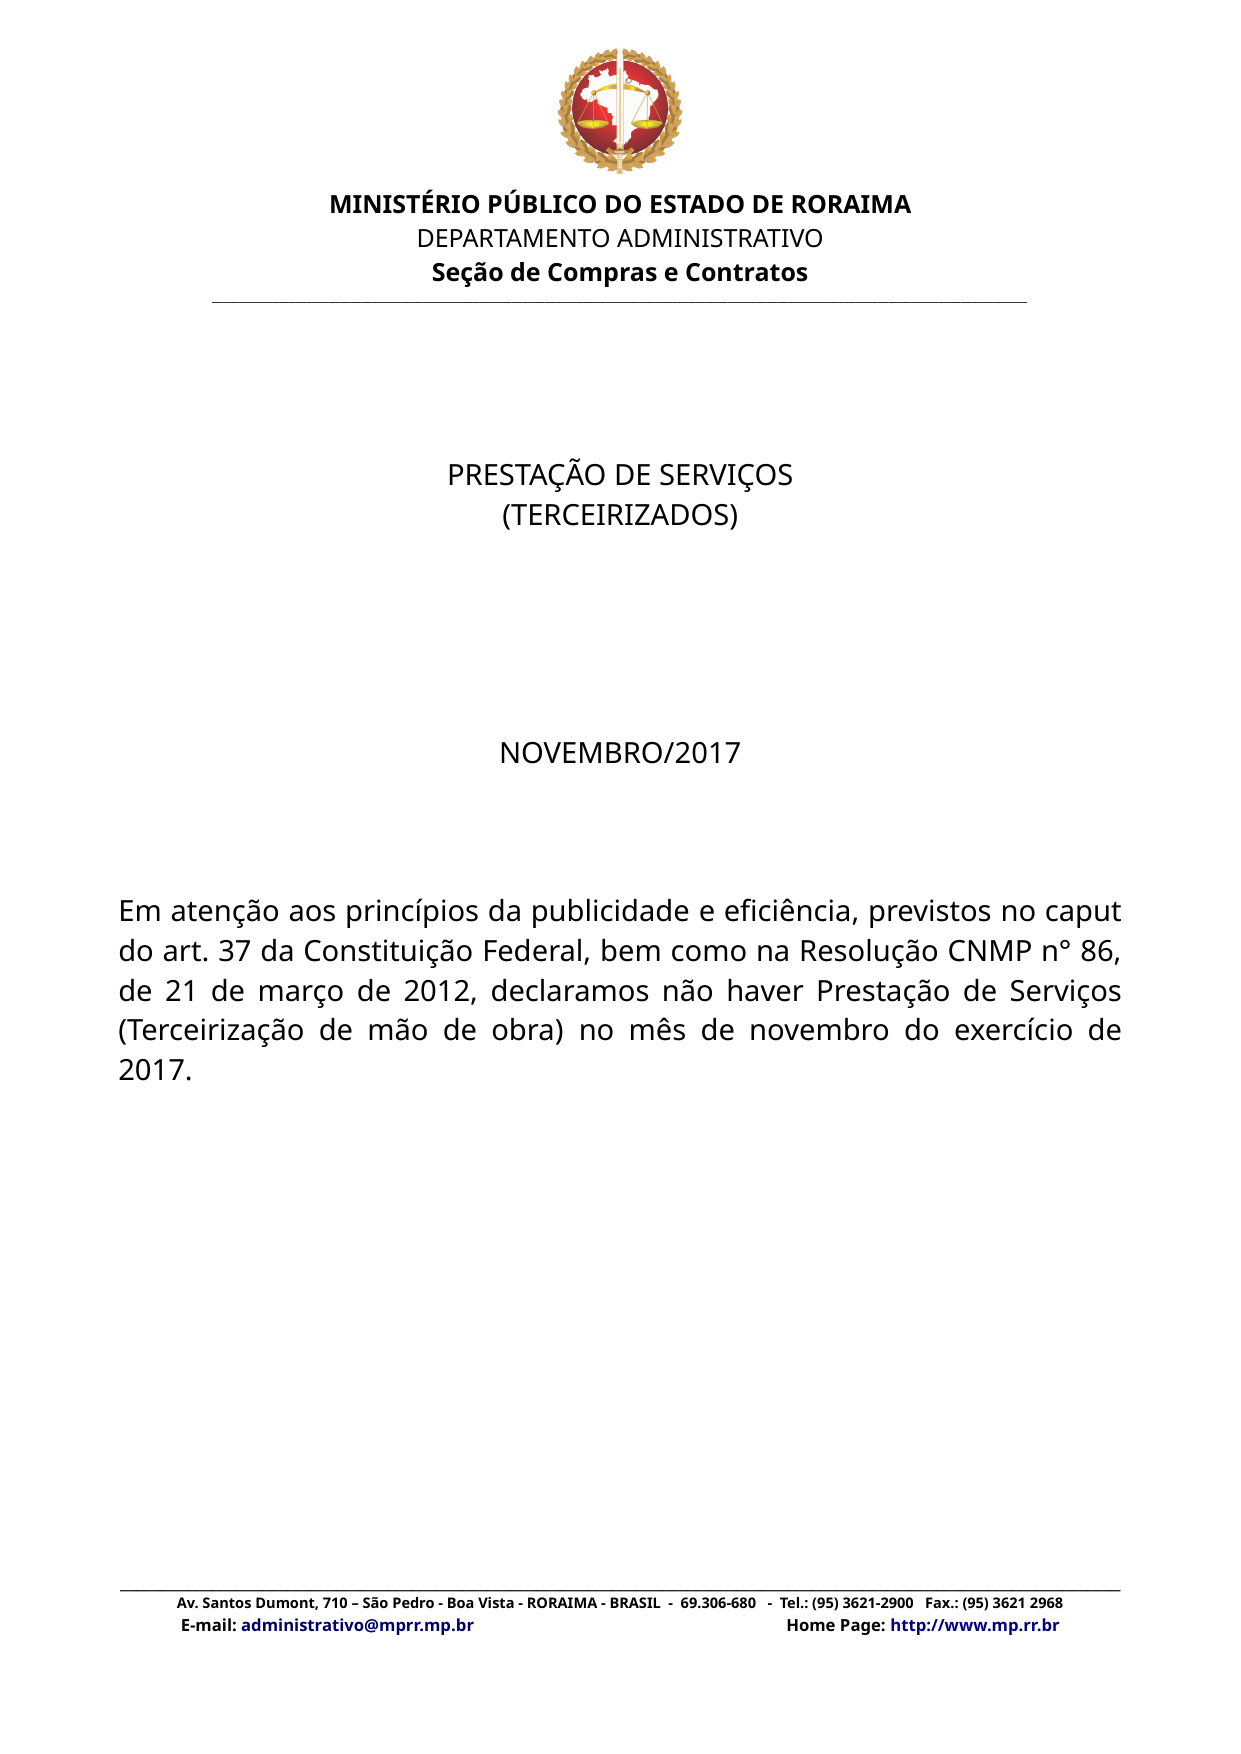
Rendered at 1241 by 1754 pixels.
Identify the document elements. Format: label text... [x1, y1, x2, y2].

text Em atenção aos princípios da publicidade e eficiência, previstos no caput do art. 37 da Constituição Federal, bem como na Resolução CNMP n° 86, de 21 de março de 2012, declaramos não haver Prestação de Serviços (Terceirização de mão de obra) no mês de novembro do exercício de 2017. [118, 891, 1122, 1089]
text NOVEMBRO/2017 [118, 732, 1122, 772]
text (TERCEIRIZADOS) [118, 494, 1122, 533]
text PRESTAÇÃO DE SERVIÇOS [118, 454, 1122, 494]
picture [557, 46, 683, 174]
